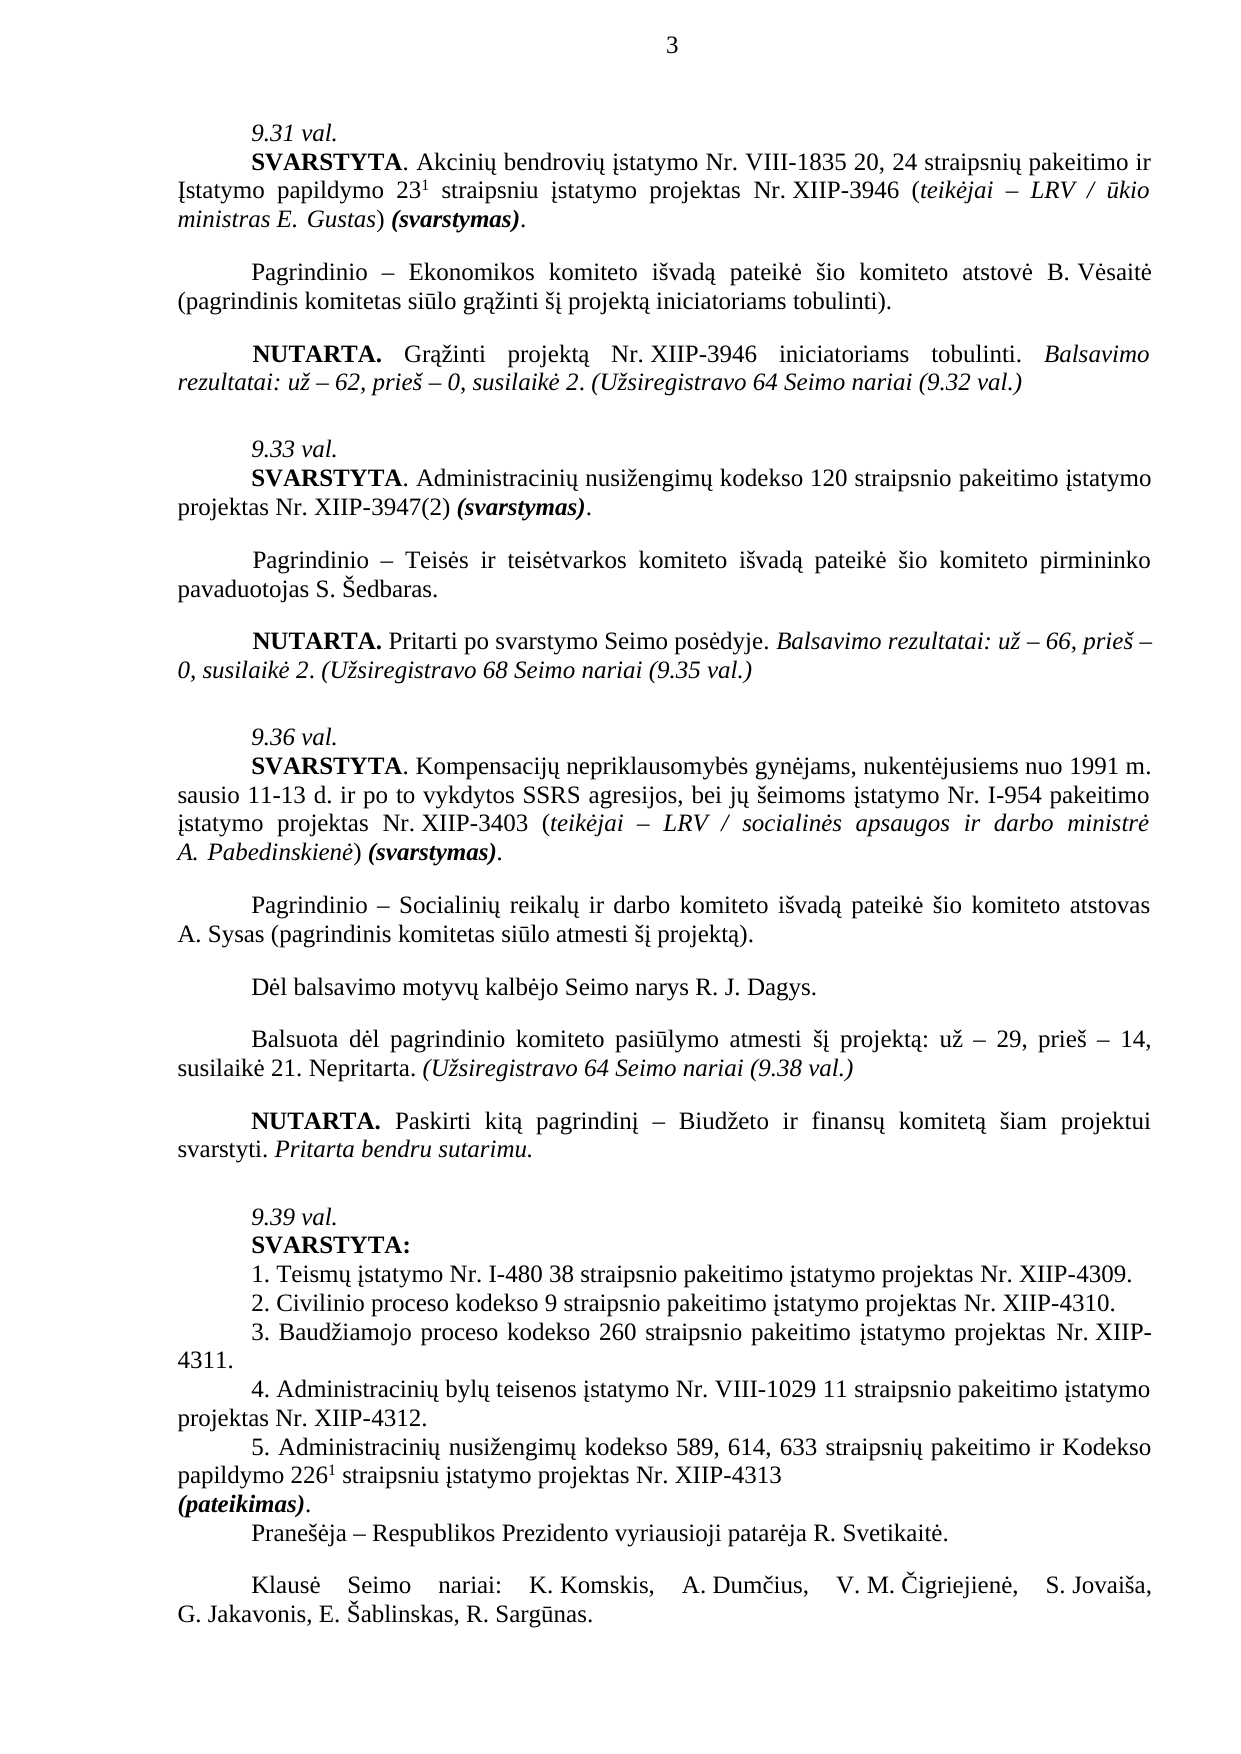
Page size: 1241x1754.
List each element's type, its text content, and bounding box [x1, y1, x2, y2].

text SVARSTYTA. Akcinių bendrovių įstatymo Nr. VIII-1835 20, 24 straipsnių pakeitimo ir Įstatymo papildymo 231 straipsniu įstatymo projektas Nr. XIIP-3946 (teikėjai – LRV / ūkio ministras E. Gustas) (svarstymas). [177, 147, 1152, 233]
text Pagrindinio – Teisės ir teisėtvarkos komiteto išvadą pateikė šio komiteto pirmininko pavaduotojas S. Šedbaras. [177, 545, 1152, 602]
text SVARSTYTA. Kompensacijų nepriklausomybės gynėjams, nukentėjusiems nuo 1991 m. sausio 11-13 d. ir po to vykdytos SSRS agresijos, bei jų šeimoms įstatymo Nr. I-954 pakeitimo įstatymo projektas Nr. XIIP-3403 (teikėjai – LRV / socialinės apsaugos ir darbo ministrė A. Pabedinskienė) (svarstymas). [177, 751, 1152, 866]
text NUTARTA. Pritarti po svarstymo Seimo posėdyje. Balsavimo rezultatai: už – 66, prieš – 0, susilaikė 2. (Užsiregistravo 68 Seimo nariai (9.35 val.) [177, 626, 1152, 684]
text 3. Baudžiamojo proceso kodekso 260 straipsnio pakeitimo įstatymo projektas Nr. XIIP-4311. [177, 1317, 1152, 1374]
text Pagrindinio – Ekonomikos komiteto išvadą pateikė šio komiteto atstovė B. Vėsaitė (pagrindinis komitetas siūlo grąžinti šį projektą iniciatoriams tobulinti). [177, 257, 1152, 315]
text Klausė Seimo nariai: K. Komskis, A. Dumčius, V. M. Čigriejienė, S. Jovaiša, G. Jakavonis, E. Šablinskas, R. Sargūnas. [177, 1571, 1152, 1628]
text NUTARTA. Paskirti kitą pagrindinį – Biudžeto ir finansų komitetą šiam projektui svarstyti. Pritarta bendru sutarimu. [177, 1106, 1152, 1163]
text SVARSTYTA: [177, 1230, 1152, 1259]
text 9.36 val. [177, 722, 1152, 751]
text 1. Teismų įstatymo Nr. I-480 38 straipsnio pakeitimo įstatymo projektas Nr. XIIP-4309. [177, 1259, 1152, 1288]
text 9.33 val. [177, 434, 1152, 463]
text SVARSTYTA. Administracinių nusižengimų kodekso 120 straipsnio pakeitimo įstatymo projektas Nr. XIIP-3947(2) (svarstymas). [177, 463, 1152, 521]
text Pagrindinio – Socialinių reikalų ir darbo komiteto išvadą pateikė šio komiteto atstovas A. Sysas (pagrindinis komitetas siūlo atmesti šį projektą). [177, 890, 1152, 947]
text 4. Administracinių bylų teisenos įstatymo Nr. VIII-1029 11 straipsnio pakeitimo įstatymo projektas Nr. XIIP-4312. [177, 1374, 1152, 1432]
text Balsuota dėl pagrindinio komiteto pasiūlymo atmesti šį projektą: už – 29, prieš – 14, susilaikė 21. Nepritarta. (Užsiregistravo 64 Seimo nariai (9.38 val.) [177, 1024, 1152, 1082]
text 2. Civilinio proceso kodekso 9 straipsnio pakeitimo įstatymo projektas Nr. XIIP-4310. [177, 1288, 1152, 1317]
text Pranešėja – Respublikos Prezidento vyriausioji patarėja R. Svetikaitė. [177, 1518, 1152, 1547]
text 9.31 val. [177, 118, 1152, 147]
text NUTARTA. Grąžinti projektą Nr. XIIP-3946 iniciatoriams tobulinti. Balsavimo rezultatai: už – 62, prieš – 0, susilaikė 2. (Užsiregistravo 64 Seimo nariai (9.32 val.) [177, 339, 1152, 396]
text 9.39 val. [177, 1202, 1152, 1230]
text 5. Administracinių nusižengimų kodekso 589, 614, 633 straipsnių pakeitimo ir Kodekso papildymo 2261 straipsniu įstatymo projektas Nr. XIIP-4313 [177, 1432, 1152, 1489]
text Dėl balsavimo motyvų kalbėjo Seimo narys R. J. Dagys. [177, 972, 1152, 1000]
text (pateikimas). [177, 1489, 1152, 1518]
